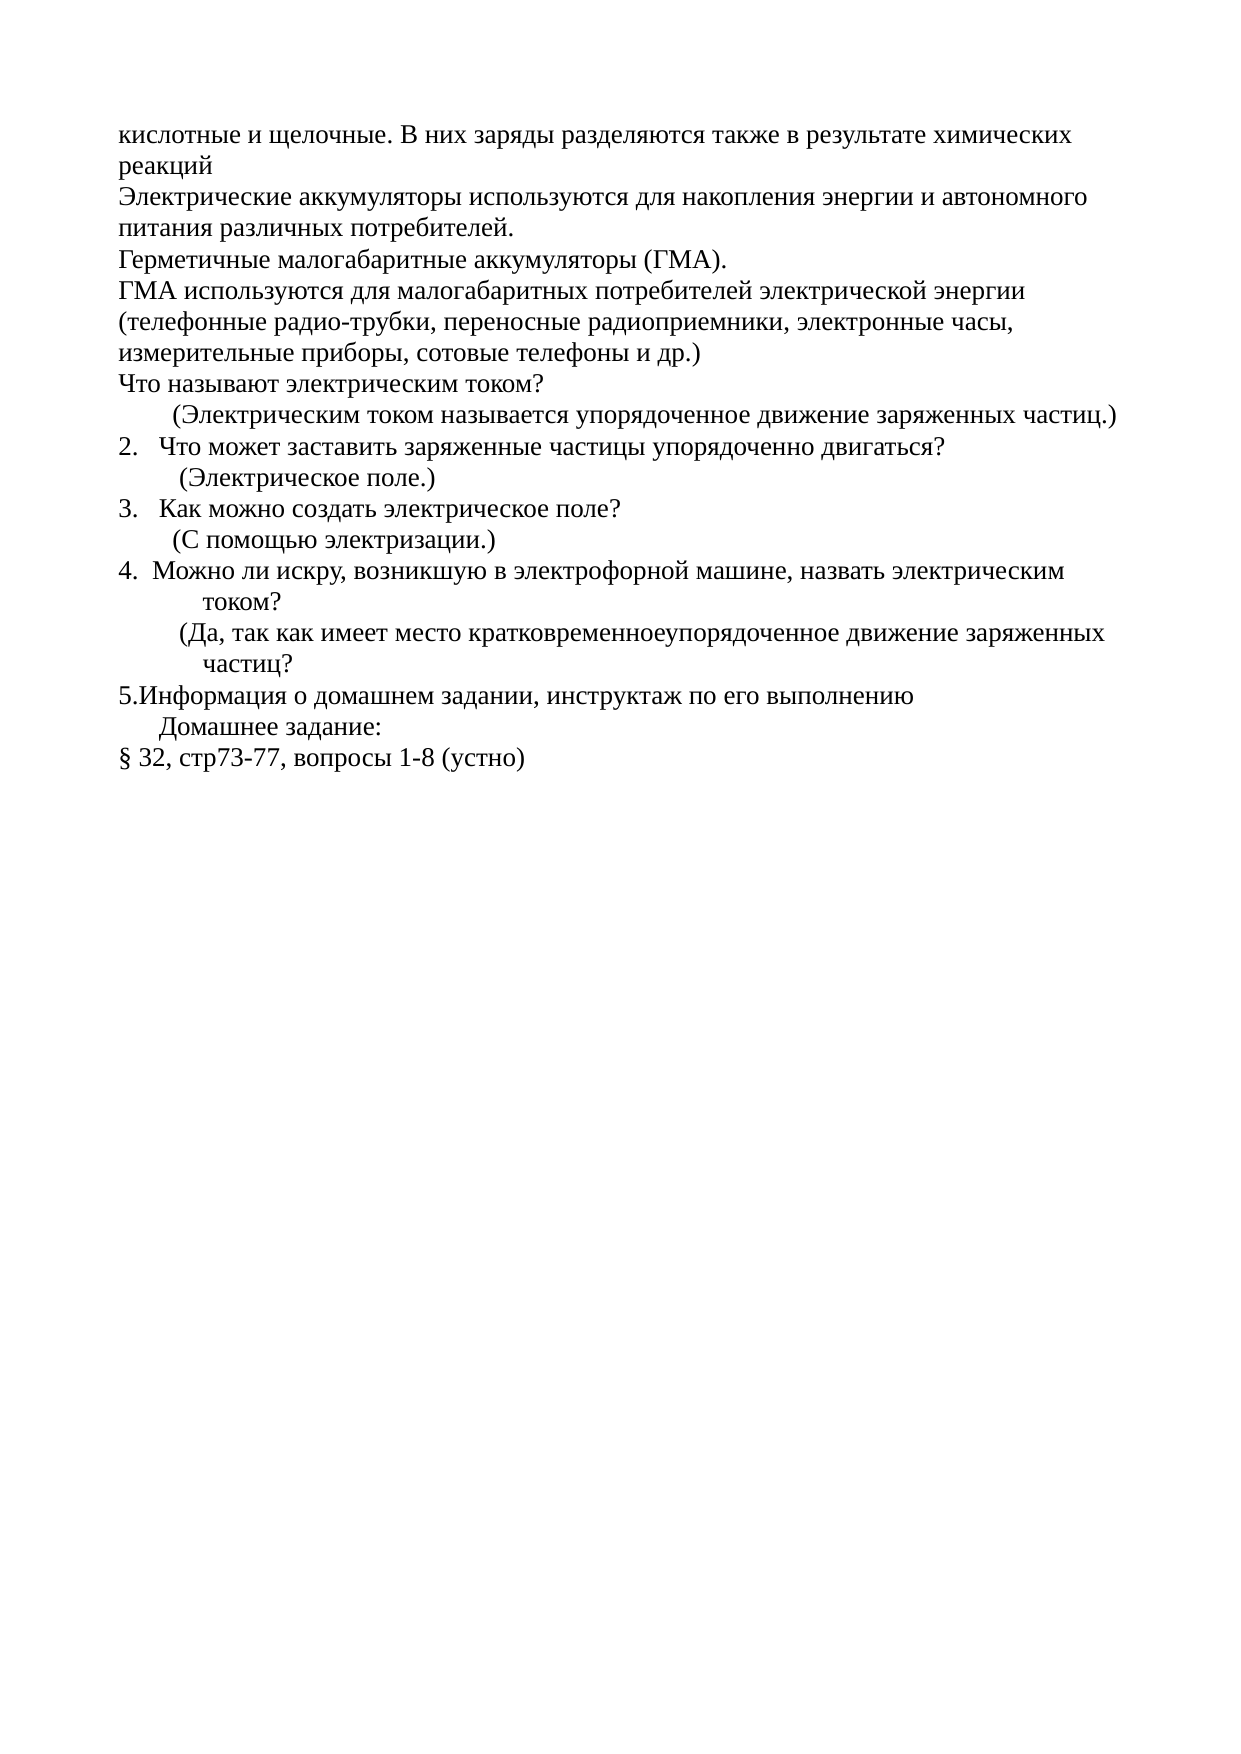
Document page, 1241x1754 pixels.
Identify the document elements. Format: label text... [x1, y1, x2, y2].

text кислотные и щелочные. В них заряды разделяются также в результате химических реакций [118, 118, 1122, 180]
text (Электрическим током называется упорядоченное движение заряженных частиц.) [118, 398, 1122, 429]
text 3. Как можно создать электрическое поле? [118, 492, 1122, 523]
text Герметичные малогабаритные аккумуляторы (ГМА). [118, 243, 1122, 274]
text Электрические аккумуляторы используются для накопления энергии и автономного питания различных потребителей. [118, 180, 1122, 243]
text 2. Что может заставить заряженные частицы упорядоченно двигаться? [118, 429, 1122, 461]
text 4. Можно ли искру, возникшую в электрофорной машине, назвать электрическим током? [118, 554, 1122, 616]
text ГМА используются для малогабаритных потребителей электрической энергии (телефонные радио-трубки, переносные радиоприемники, электронные часы, измерительные приборы, сотовые телефоны и др.) [118, 274, 1122, 367]
text Домашнее задание: [118, 710, 1122, 741]
text (Электрическое поле.) [118, 461, 1122, 492]
text (Да, так как имеет место кратковременноеупорядоченное движение заряженных частиц? [118, 616, 1122, 679]
text 5.Информация о домашнем задании, инструктаж по его выполнению [118, 679, 1122, 710]
text (С помощью электризации.) [118, 523, 1122, 554]
text Что называют электрическим током? [118, 367, 1122, 398]
text § 32, стр73-77, вопросы 1-8 (устно) [118, 741, 1122, 772]
